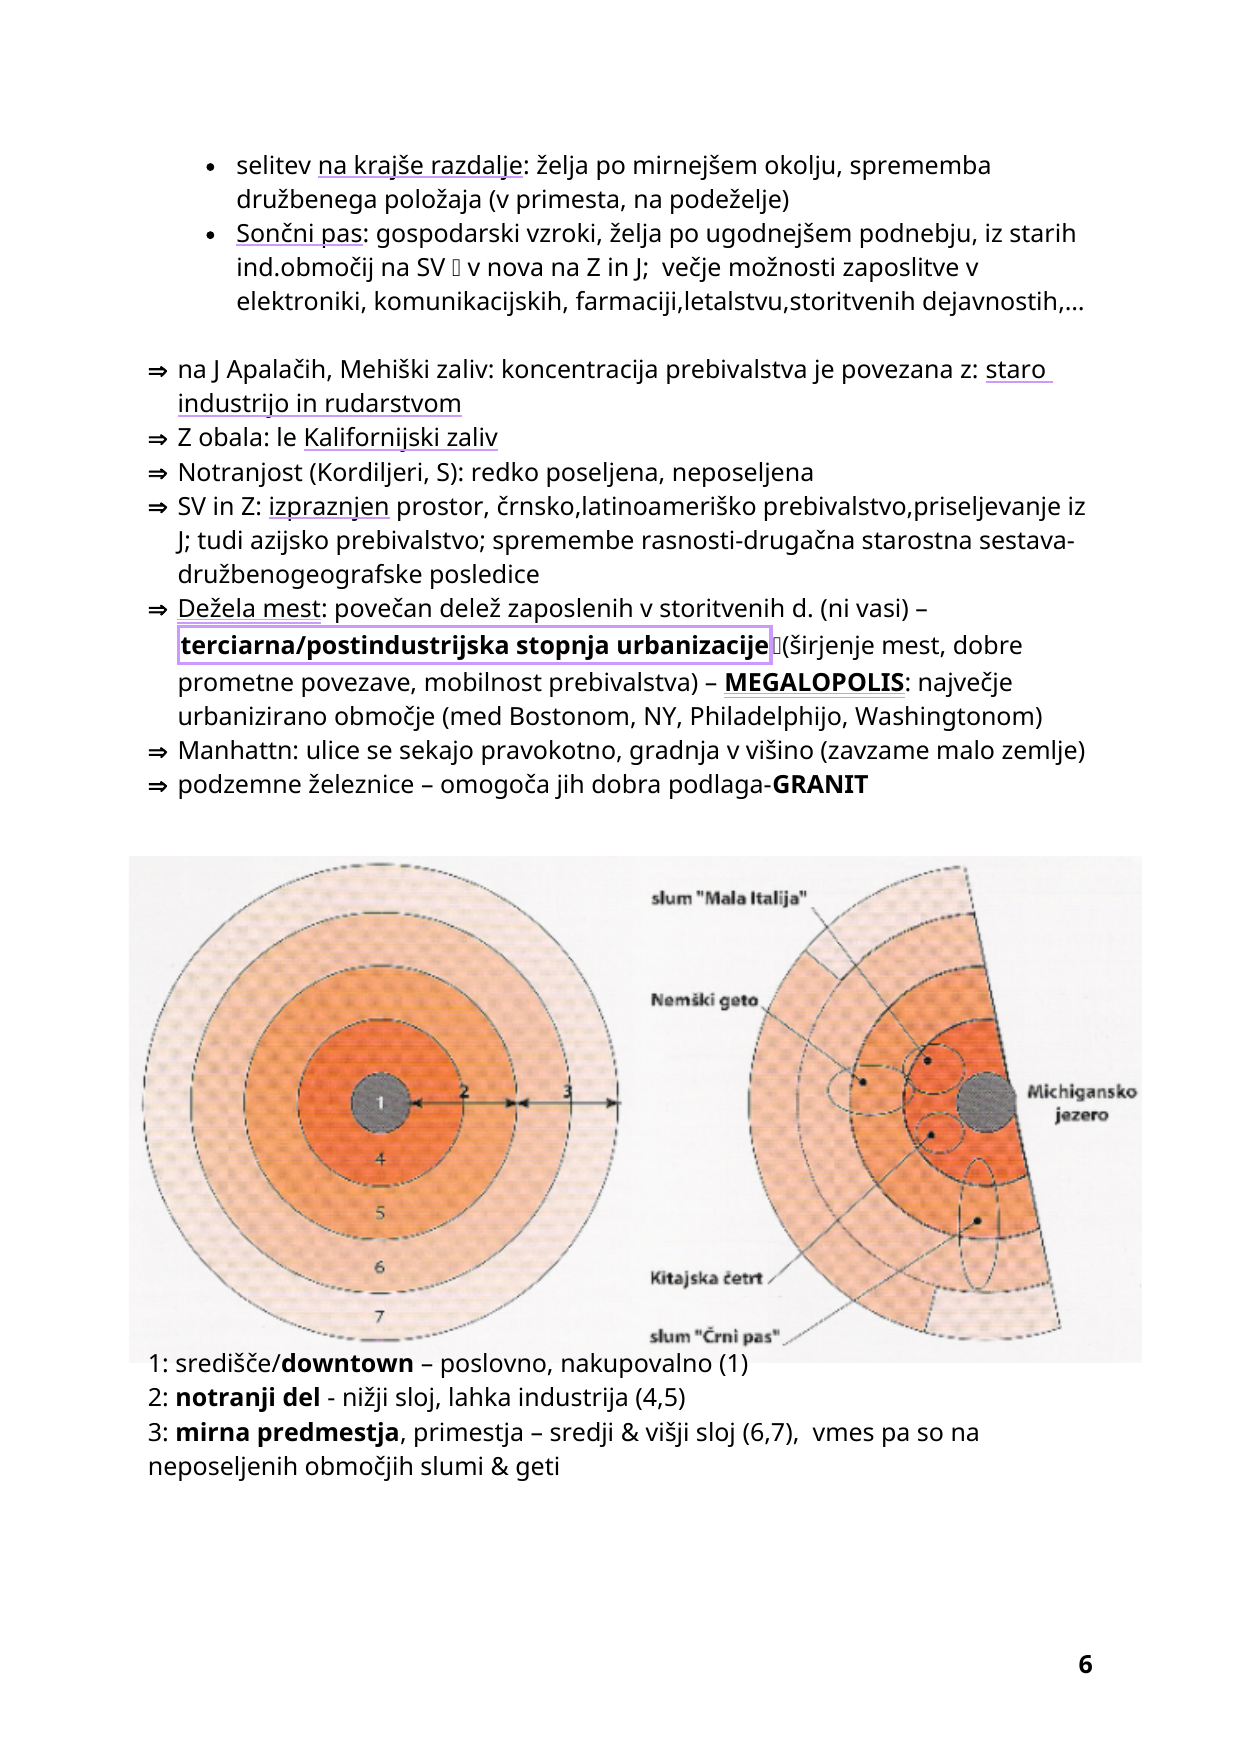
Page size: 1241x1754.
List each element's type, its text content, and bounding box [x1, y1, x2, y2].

text 2: notranji del - nižji sloj, lahka industrija (4,5) [148, 1380, 1093, 1414]
list Z obala: le Kalifornijski zaliv [148, 420, 1093, 454]
list SV in Z: izpraznjen prostor, črnsko,latinoameriško prebivalstvo,priseljevanje iz J; tudi azijsko prebivalstvo; spremembe rasnosti-drugačna starostna sestava- družbenogeografske posledice [148, 488, 1104, 590]
text 3: mirna predmestja, primestja – sredji & višji sloj (6,7), vmes pa so na neposeljenih območjih slumi & geti [148, 1414, 1093, 1482]
picture [128, 856, 1142, 1363]
list Dežela mest: povečan delež zaposlenih v storitvenih d. (ni vasi) – terciarna/postindustrijska stopnja urbanizacije(širjenje mest, dobre prometne povezave, mobilnost prebivalstva) – MEGALOPOLIS: največje urbanizirano območje (med Bostonom, NY, Philadelphijo, Washingtonom) [148, 590, 1093, 733]
list Manhattn: ulice se sekajo pravokotno, gradnja v višino (zavzame malo zemlje) [148, 733, 1093, 767]
list Sončni pas: gospodarski vzroki, želja po ugodnejšem podnebju, iz starih ind.območij na SV  v nova na Z in J; večje možnosti zaposlitve v elektroniki, komunikacijskih, farmaciji,letalstvu,storitvenih dejavnostih,… [207, 216, 1093, 318]
list selitev na krajše razdalje: želja po mirnejšem okolju, sprememba družbenega položaja (v primesta, na podeželje) [207, 148, 1093, 216]
text 1: središče/downtown – poslovno, nakupovalno (1) [148, 1346, 1093, 1380]
list Notranjost (Kordiljeri, S): redko poseljena, neposeljena [148, 454, 1093, 488]
list na J Apalačih, Mehiški zaliv: koncentracija prebivalstva je povezana z: staro industrijo in rudarstvom [148, 352, 1093, 420]
list podzemne železnice – omogoča jih dobra podlaga-GRANIT [148, 767, 1093, 801]
